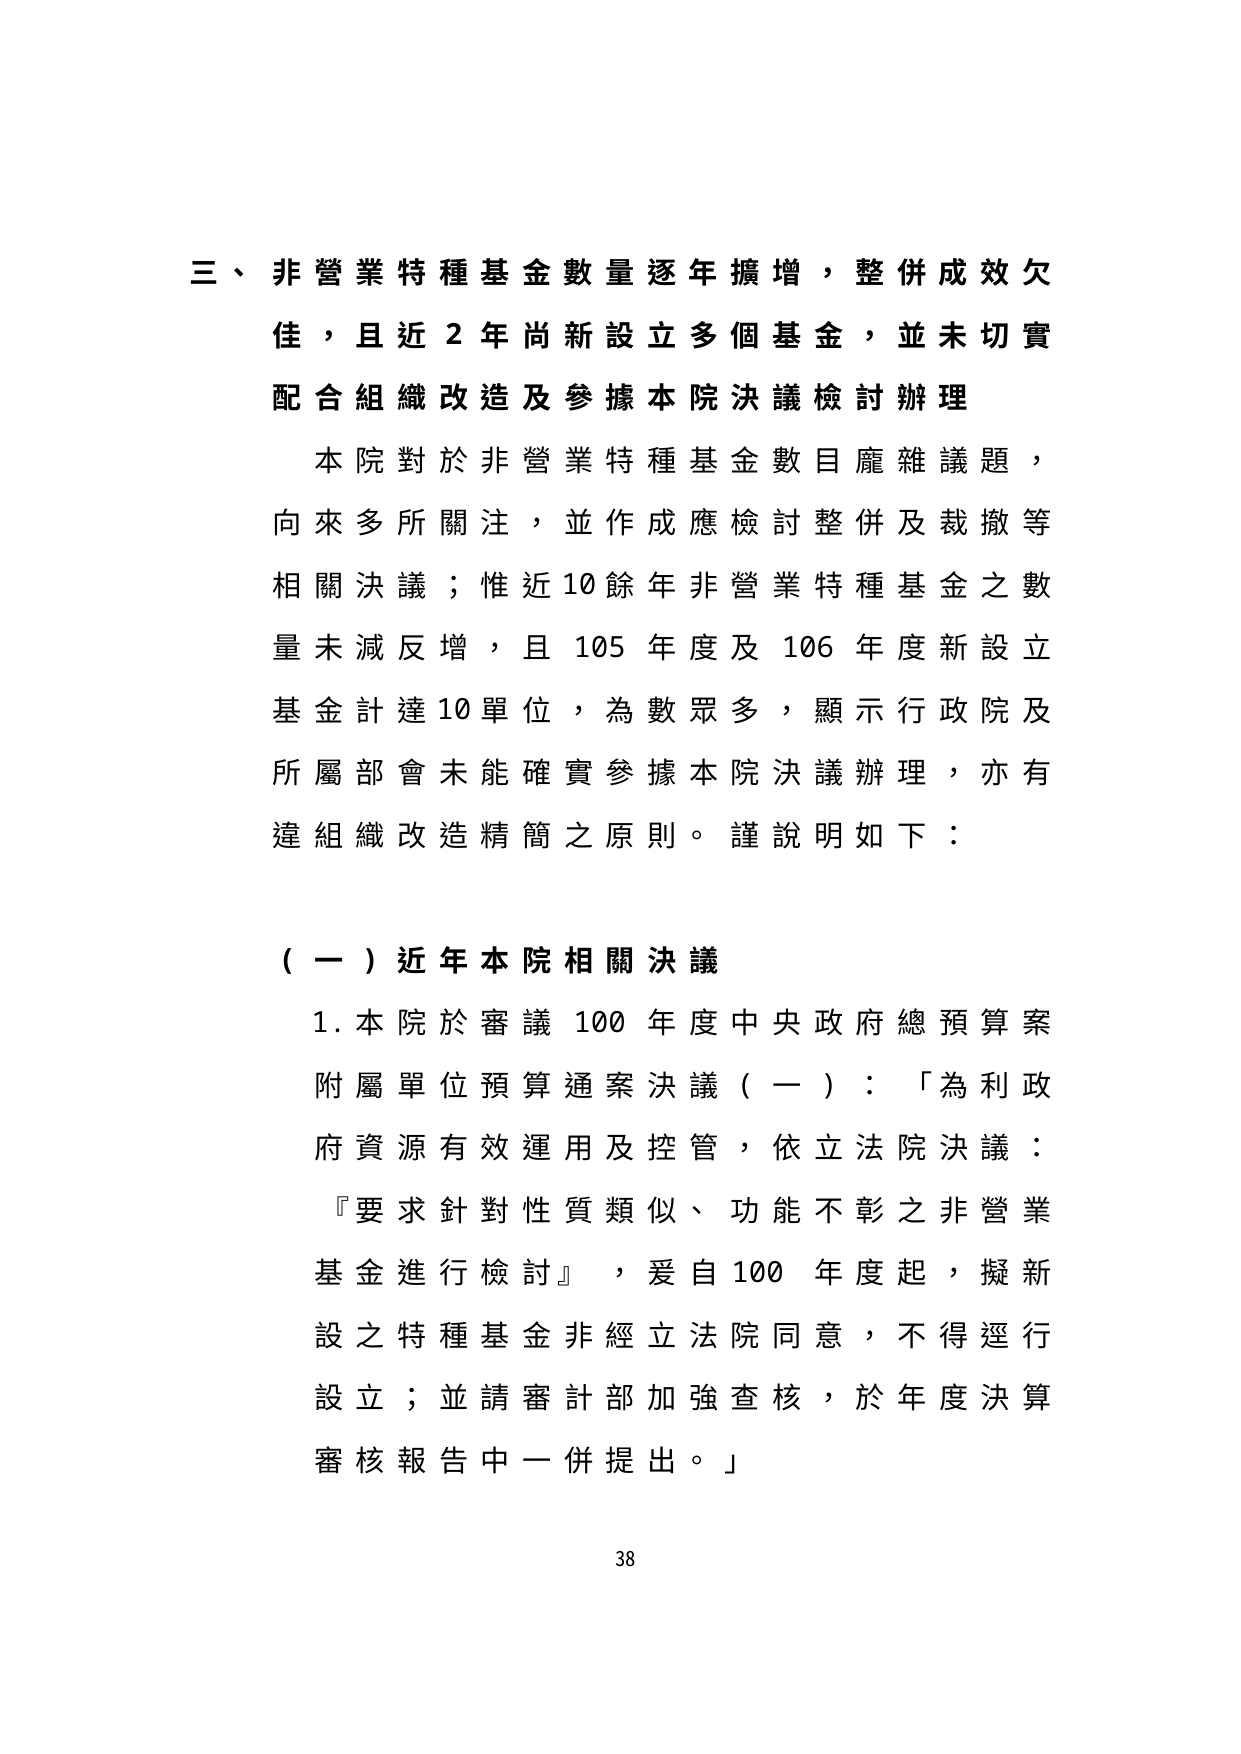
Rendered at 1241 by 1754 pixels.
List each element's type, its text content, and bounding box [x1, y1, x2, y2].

text 本院對於非營業特種基金數目龐雜議題，向來多所關注，並作成應檢討整併及裁撤等相關決議；惟近10餘年非營業特種基金之數量未減反增，且105年度及106年度新設立基金計達10單位，為數眾多，顯示行政院及所屬部會未能確實參據本院決議辦理，亦有違組織改造精簡之原則。謹說明如下： [242, 417, 1058, 854]
text 1.本院於審議100年度中央政府總預算案附屬單位預算通案決議(一)：「為利政府資源有效運用及控管，依立法院決議：『要求針對性質類似、功能不彰之非營業基金進行檢討』，爰自100 年度起，擬新設之特種基金非經立法院同意，不得逕行設立；並請審計部加強查核，於年度決算審核報告中一併提出。」 [271, 979, 1058, 1479]
text 三、非營業特種基金數量逐年擴增，整併成效欠佳，且近2年尚新設立多個基金，並未切實配合組織改造及參據本院決議檢討辦理 [183, 229, 1058, 417]
text (一)近年本院相關決議 [242, 917, 1058, 979]
